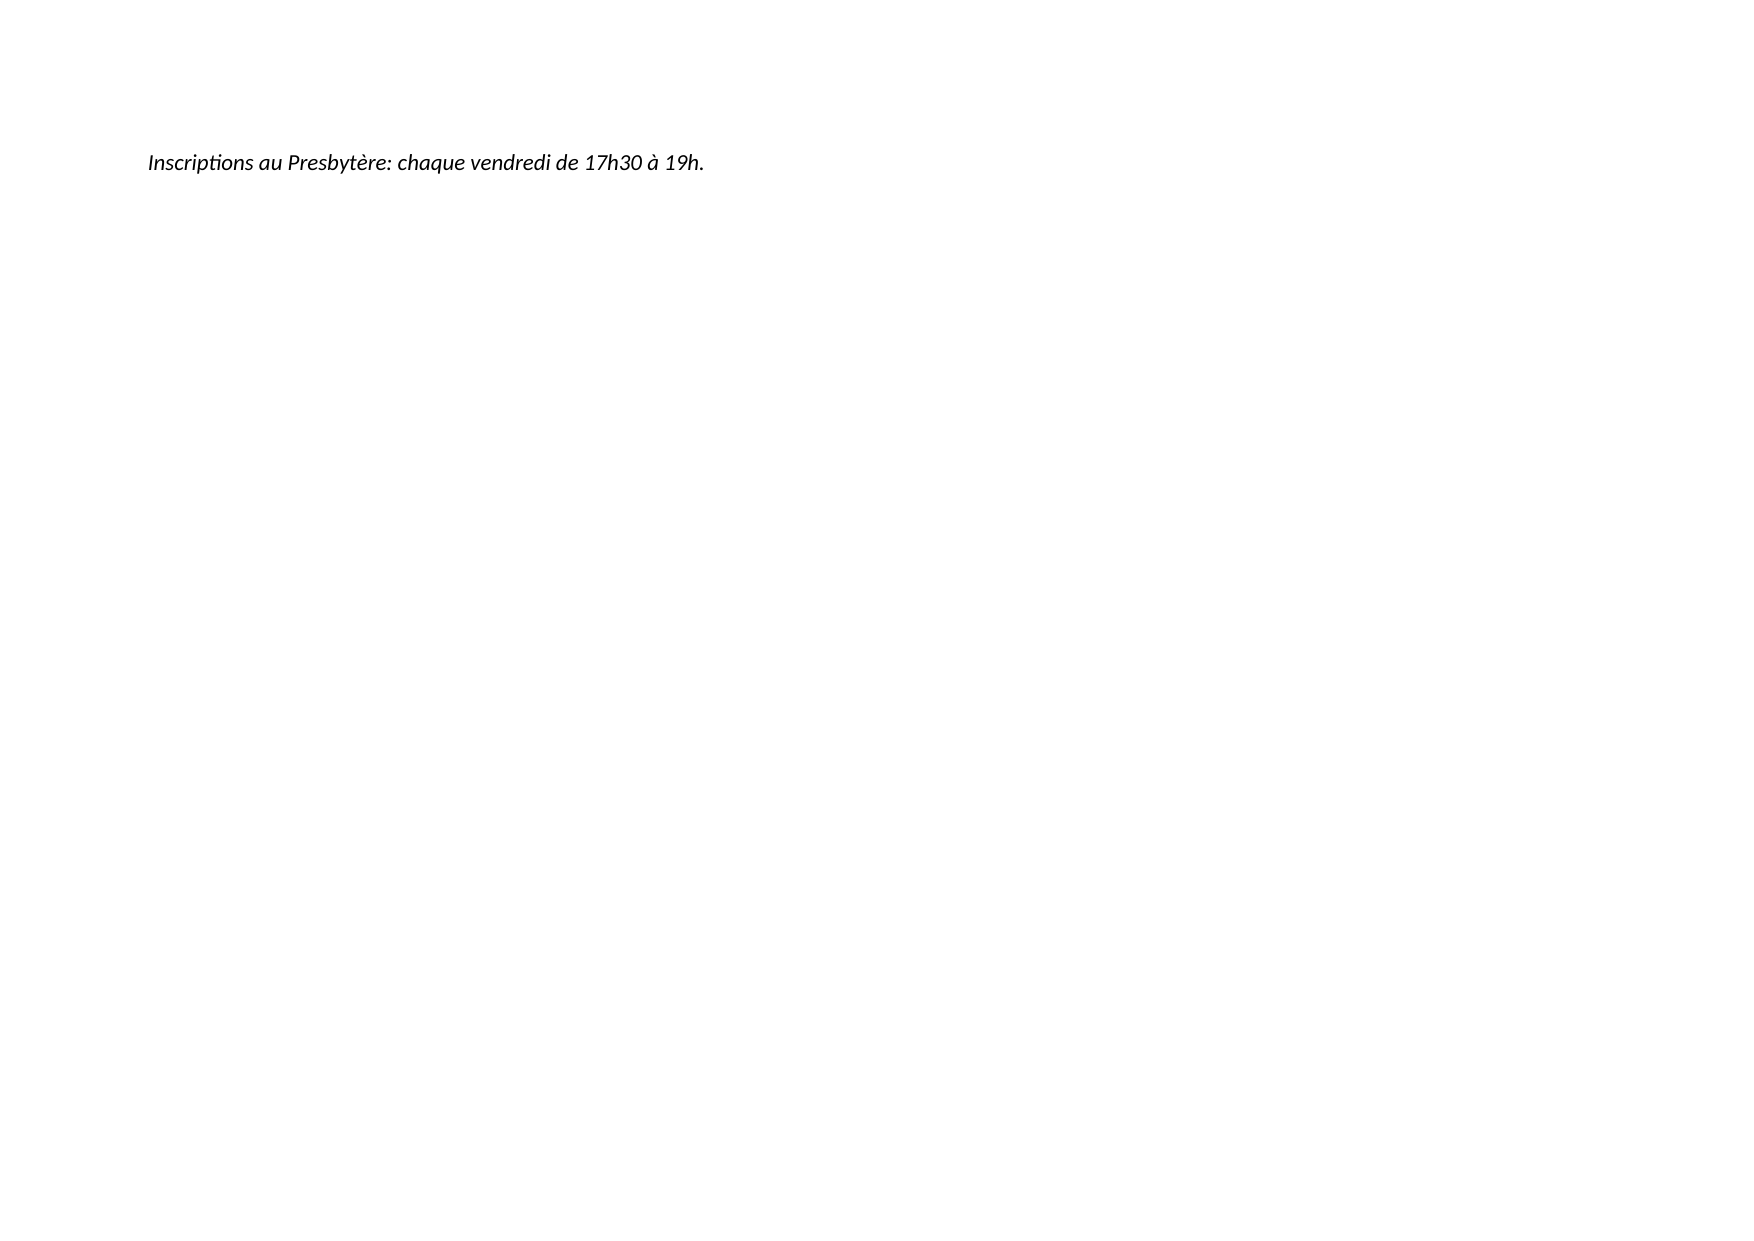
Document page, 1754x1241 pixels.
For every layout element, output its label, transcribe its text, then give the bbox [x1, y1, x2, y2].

text Inscriptions au Presbytère: chaque vendredi de 17h30 à 19h. [148, 148, 1606, 176]
